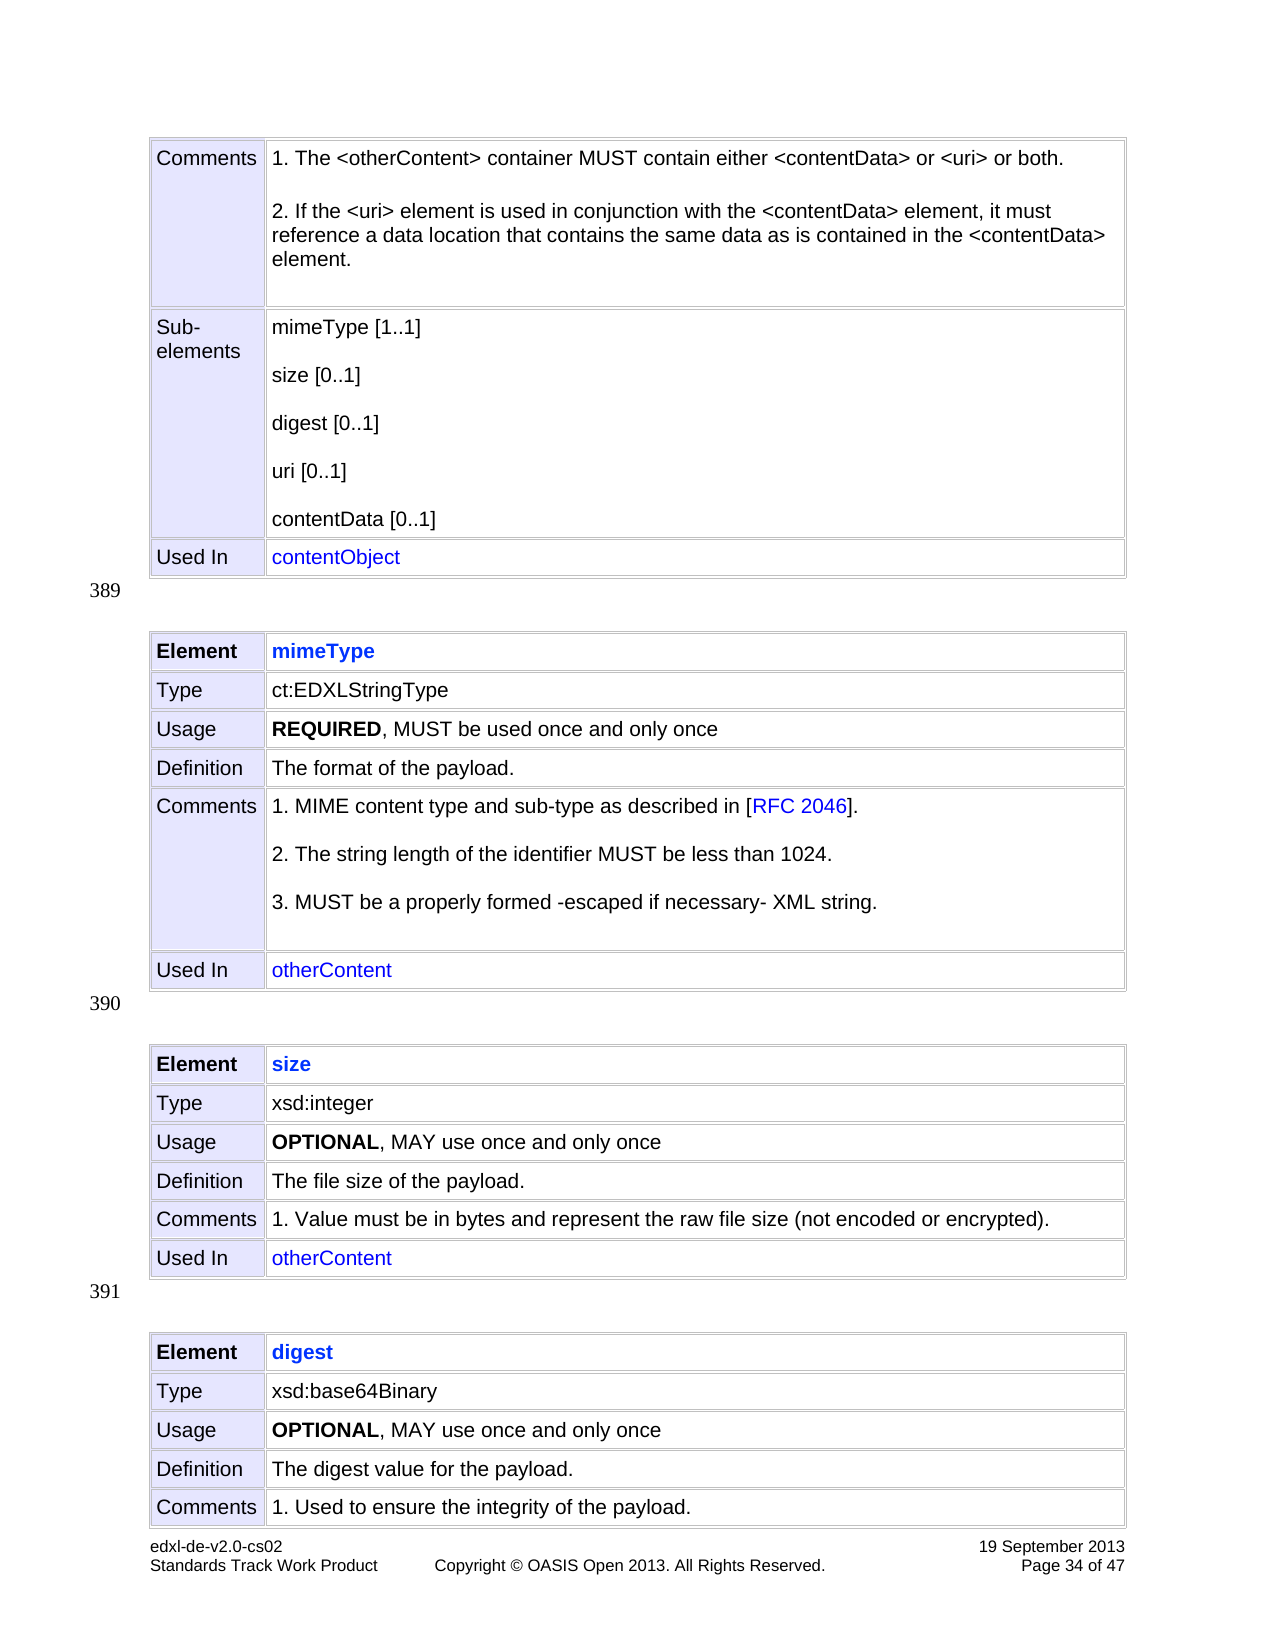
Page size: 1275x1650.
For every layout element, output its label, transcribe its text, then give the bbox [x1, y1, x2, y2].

table_header mimeType [267, 634, 1124, 669]
table_cell Definition [152, 750, 264, 786]
table_cell Used In [152, 540, 264, 575]
table_cell Usage [152, 1125, 264, 1160]
table_cell 1. Value must be in bytes and represent the raw file size (not encoded or encrypted). [267, 1202, 1124, 1237]
table_cell Type [152, 1374, 264, 1409]
table_cell 1. Used to ensure the integrity of the payload. [267, 1490, 1124, 1525]
table_cell xsd:integer [267, 1086, 1124, 1121]
table_header Element [152, 1335, 264, 1370]
table_cell Definition [152, 1451, 264, 1487]
table_cell Used In [152, 1241, 264, 1276]
table_cell mimeType [1..1] size [0..1] digest [0..1] uri [0..1] contentData [0..1] [267, 310, 1124, 537]
table_cell Comments [152, 1490, 264, 1525]
table_cell OPTIONAL, MAY use once and only once [267, 1412, 1124, 1448]
table_cell Comments [152, 1202, 264, 1237]
table_cell contentObject [267, 540, 1124, 575]
table_cell Definition [152, 1163, 264, 1199]
table_header Element [152, 1047, 264, 1082]
table_cell Used In [152, 953, 264, 988]
table_cell OPTIONAL, MAY use once and only once [267, 1125, 1124, 1160]
table_cell The file size of the payload. [267, 1163, 1124, 1199]
table_header digest [267, 1335, 1124, 1370]
table_cell xsd:base64Binary [267, 1374, 1124, 1409]
table_cell 1. MIME content type and sub-type as described in [RFC 2046]. 2. The string length of the identifier MUST be less than 1024. 3. MUST be a properly formed -escaped if necessary- XML string. [267, 789, 1124, 949]
table_cell Usage [152, 712, 264, 747]
table_cell otherContent [267, 953, 1124, 988]
table_cell otherContent [267, 1241, 1124, 1276]
table_cell Comments [152, 789, 264, 949]
table_cell Sub-elements [152, 310, 264, 537]
table_cell The format of the payload. [267, 750, 1124, 786]
table_cell REQUIRED, MUST be used once and only once [267, 712, 1124, 747]
table_header size [267, 1047, 1124, 1082]
table_cell Type [152, 1086, 264, 1121]
table_header Element [152, 634, 264, 669]
table_cell 1. The <otherContent> container MUST contain either <contentData> or <uri> or both. 2. If the <uri> element is used in conjunction with the <contentData> element, it must reference a data location that contains the same data as is contained in the <contentData> element. [267, 141, 1124, 306]
table_cell ct:EDXLStringType [267, 673, 1124, 708]
table_cell Usage [152, 1412, 264, 1448]
table_cell Comments [152, 141, 264, 306]
table_cell Type [152, 673, 264, 708]
table_cell The digest value for the payload. [267, 1451, 1124, 1487]
